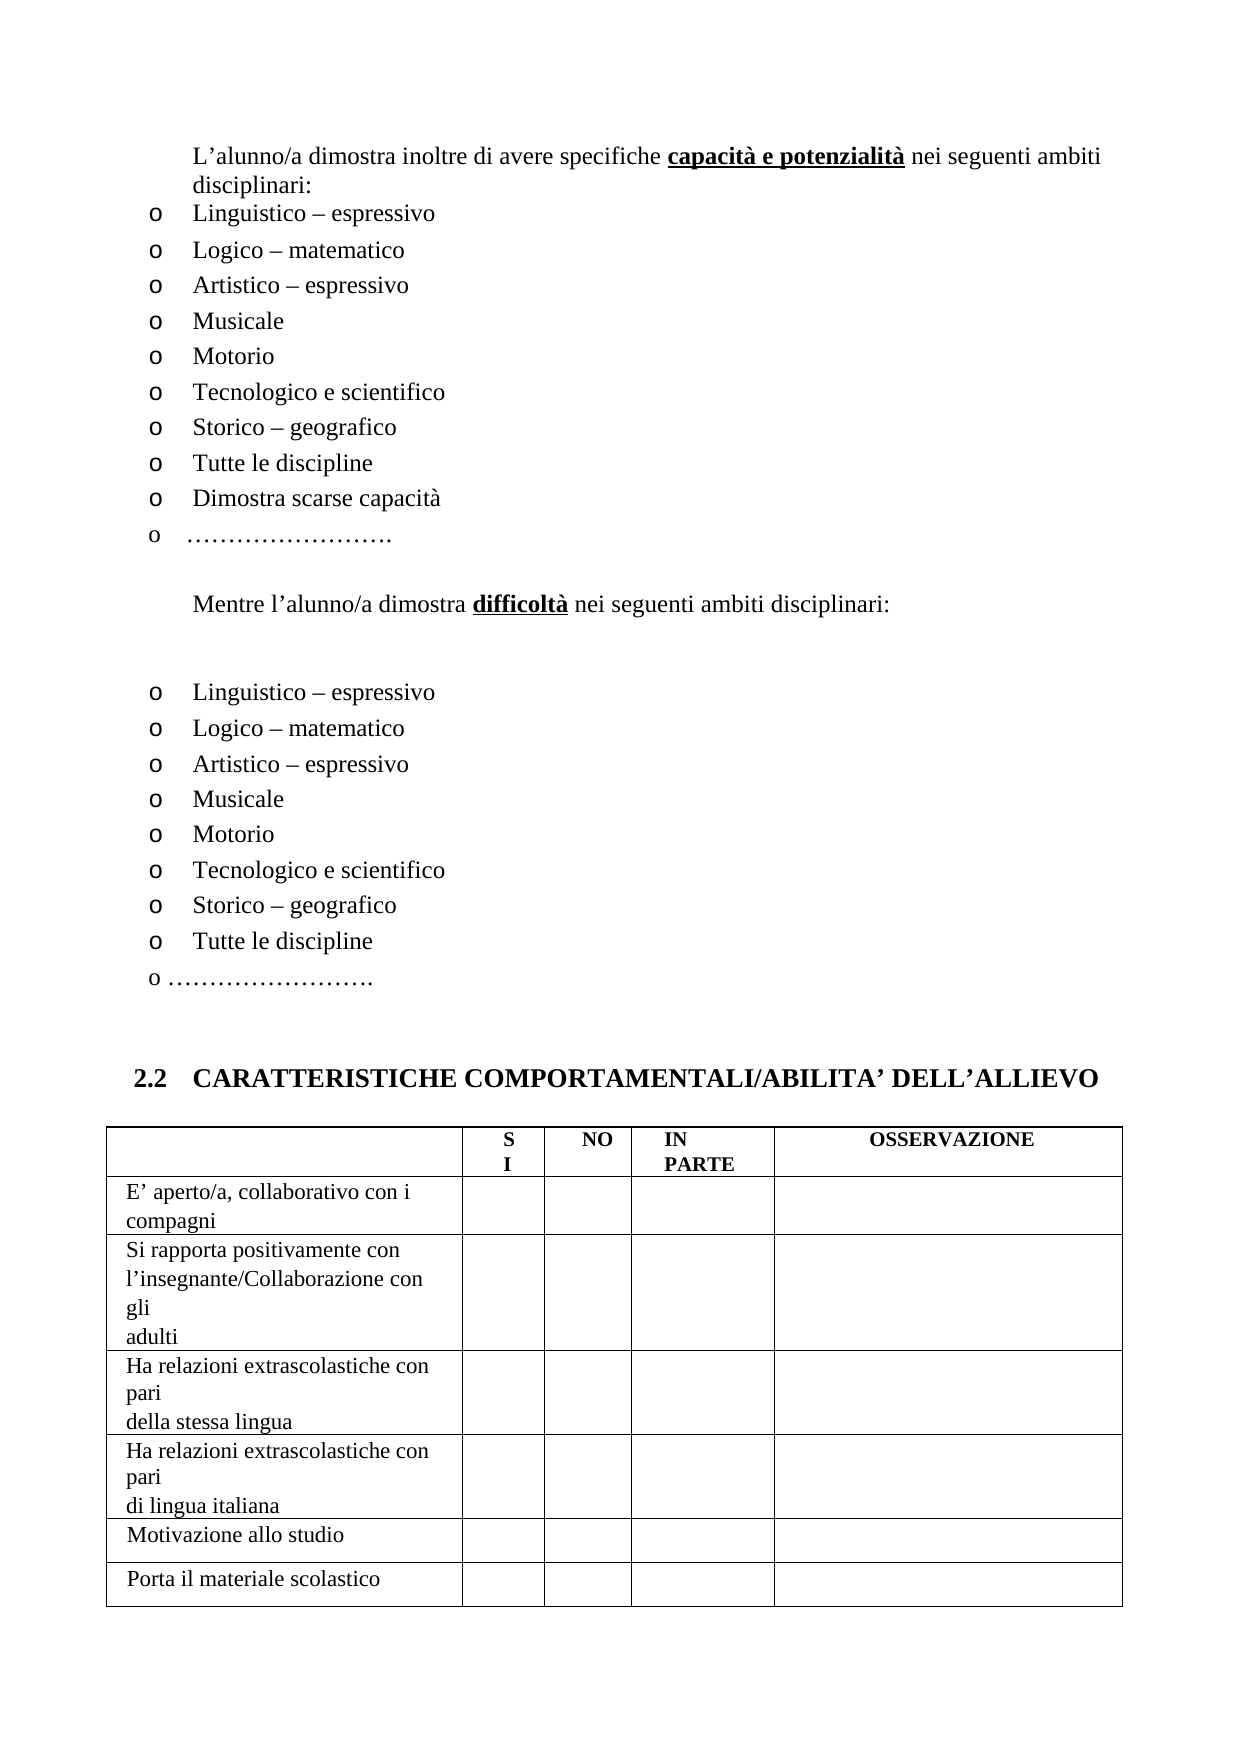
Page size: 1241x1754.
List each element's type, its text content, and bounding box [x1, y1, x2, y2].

table_cell [632, 1235, 774, 1350]
table_cell [463, 1519, 544, 1562]
table_cell [463, 1563, 544, 1606]
table_cell [545, 1235, 631, 1350]
table_cell Ha relazioni extrascolastiche con pari della stessa lingua [107, 1351, 462, 1434]
list Musicale [148, 306, 1203, 337]
list Motorio [148, 341, 1203, 372]
table_cell [632, 1563, 774, 1606]
table_cell [545, 1519, 631, 1562]
table_cell [775, 1563, 1122, 1606]
table_cell [545, 1351, 631, 1434]
table_header [107, 1128, 462, 1176]
table_cell Ha relazioni extrascolastiche con pari di lingua italiana [107, 1435, 462, 1518]
list Linguistico – espressivo [148, 677, 1203, 708]
list Storico – geografico [148, 890, 1203, 921]
table_header OSSERVAZIONE [775, 1128, 1122, 1176]
table_header IN PARTE [763, 1128, 774, 1176]
list Musicale [148, 784, 1203, 815]
table_cell Si rapporta positivamente con l’insegnante/Collaborazione con gli adulti [107, 1235, 462, 1350]
table_cell [632, 1435, 774, 1518]
list Tutte le discipline [148, 448, 1203, 478]
list Artistico – espressivo [148, 749, 1203, 779]
table_cell [632, 1351, 774, 1434]
list Tecnologico e scientifico [148, 855, 1203, 886]
table_cell [463, 1351, 544, 1434]
list Tecnologico e scientifico [148, 377, 1203, 408]
table_cell [775, 1177, 1122, 1234]
table_cell [775, 1519, 1122, 1562]
table_cell [775, 1435, 1122, 1518]
text Mentre l’alunno/a dimostra difficoltà nei seguenti ambiti disciplinari: [192, 589, 1203, 617]
text o ……………………. [148, 962, 1203, 991]
table_cell Porta il materiale scolastico [107, 1563, 462, 1606]
table_header SI [506, 1128, 544, 1176]
text L’alunno/a dimostra inoltre di avere specifiche capacità e potenzialità nei seguenti ambiti disciplinari: [192, 141, 1203, 198]
table_cell [775, 1235, 1122, 1350]
table_header IN PARTE [632, 1128, 664, 1176]
table_cell [632, 1519, 774, 1562]
table_header NO [545, 1128, 631, 1176]
subtitle CARATTERISTICHE COMPORTAMENTALI/ABILITA’ DELL’ALLIEVO [133, 1062, 1203, 1093]
text o ……………………. [148, 519, 1203, 548]
list Motorio [148, 819, 1203, 850]
table_cell [463, 1177, 544, 1234]
table_cell [775, 1351, 1122, 1434]
table_cell [545, 1563, 631, 1606]
table_cell Motivazione allo studio [107, 1519, 462, 1562]
table_cell E’ aperto/a, collaborativo con i compagni [107, 1177, 462, 1234]
list Artistico – espressivo [148, 271, 1203, 301]
table_cell [632, 1177, 774, 1234]
table_header [463, 1128, 503, 1176]
table_cell [463, 1235, 544, 1350]
table_cell [463, 1435, 544, 1518]
list Tutte le discipline [148, 926, 1203, 957]
list Linguistico – espressivo [148, 198, 1203, 229]
list Logico – matematico [148, 713, 1203, 744]
list Dimostra scarse capacità [148, 483, 1203, 514]
list Logico – matematico [148, 235, 1203, 266]
table_cell [545, 1177, 631, 1234]
list Storico – geografico [148, 412, 1203, 443]
table_cell [545, 1435, 631, 1518]
